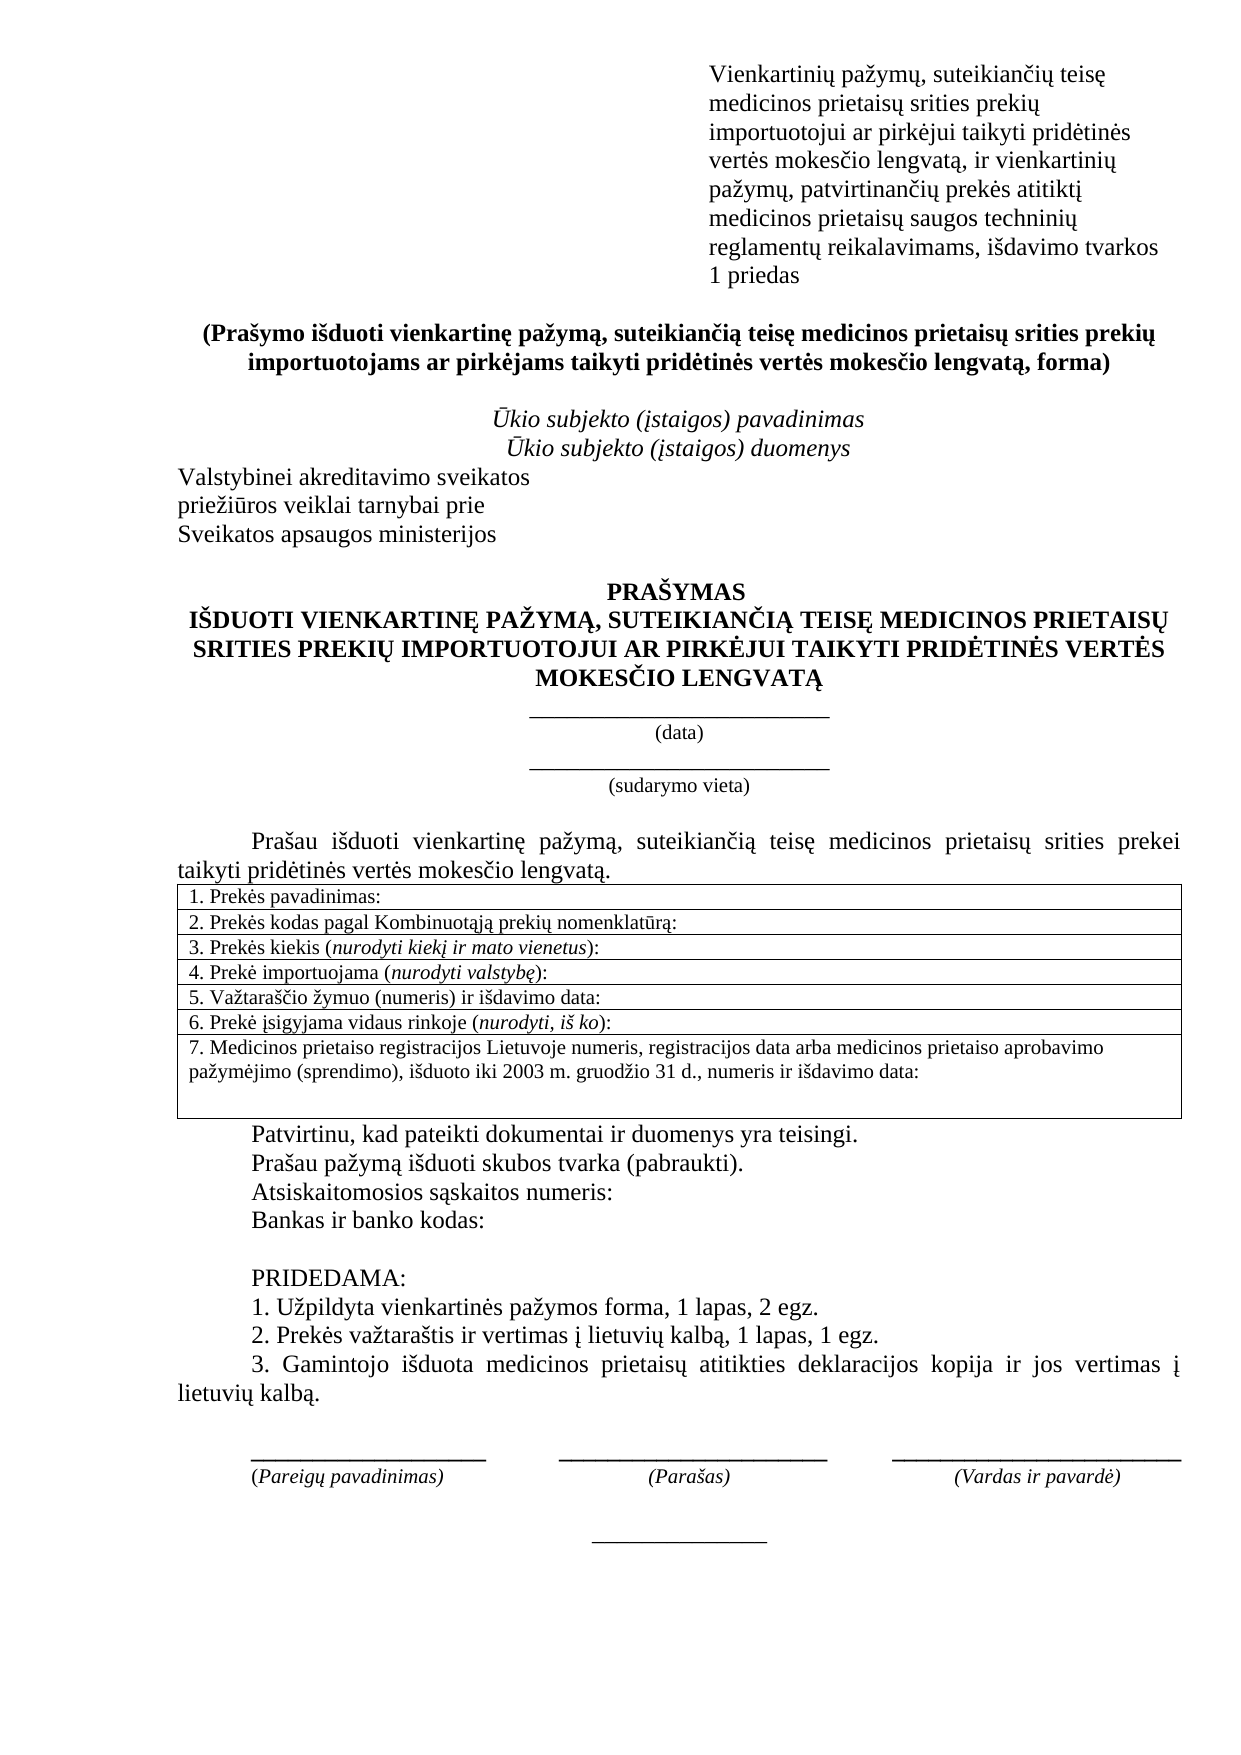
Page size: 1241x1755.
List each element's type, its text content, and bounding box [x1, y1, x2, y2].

text pažymų, patvirtinančių prekės atitiktį [177, 174, 1181, 203]
table_cell 2. Prekės kodas pagal Kombinuotąją prekių nomenklatūrą: [178, 910, 1181, 934]
text ________________________ [177, 692, 1181, 720]
text 1. Užpildyta vienkartinės pažymos forma, 1 lapas, 2 egz. [177, 1292, 1181, 1321]
text Bankas ir banko kodas: [177, 1206, 1181, 1234]
table_header 1. Prekės pavadinimas: [178, 885, 1181, 908]
text ________________________ [177, 744, 1181, 773]
text Prašau išduoti vienkartinę pažymą, suteikiančią teisę medicinos prietaisų srities prekei taikyti pridėtinės vertės mokesčio lengvatą. [177, 826, 1181, 883]
table_cell 4. Prekė importuojama (nurodyti valstybę): [178, 960, 1181, 984]
table_cell 3. Prekės kiekis (nurodyti kiekį ir mato vienetus): [178, 935, 1181, 959]
text Valstybinei akreditavimo sveikatos [177, 462, 1181, 490]
text ______________ [177, 1517, 1181, 1546]
text importuotojams ar pirkėjams taikyti pridėtinės vertės mokesčio lengvatą, forma) [177, 347, 1181, 375]
text PRIDEDAMA: [177, 1263, 1181, 1292]
table_cell 5. Važtaraščio žymuo (numeris) ir išdavimo data: [178, 985, 1181, 1009]
text Vienkartinių pažymų, suteikiančių teisę [709, 59, 1181, 88]
text priežiūros veiklai tarnybai prie [177, 490, 1181, 519]
text Ūkio subjekto (įstaigos) pavadinimas [177, 404, 1181, 433]
text 2. Prekės važtaraštis ir vertimas į lietuvių kalbą, 1 lapas, 1 egz. [177, 1321, 1181, 1349]
text reglamentų reikalavimams, išdavimo tvarkos [177, 232, 1181, 260]
text Prašau pažymą išduoti skubos tvarka (pabraukti). [177, 1148, 1181, 1177]
text Ūkio subjekto (įstaigos) duomenys [177, 433, 1181, 462]
text 1 priedas [177, 260, 1181, 289]
table_cell 6. Prekė įsigyjama vidaus rinkoje (nurodyti, iš ko): [178, 1010, 1181, 1034]
text Patvirtinu, kad pateikti dokumentai ir duomenys yra teisingi. [177, 1119, 1181, 1148]
text vertės mokesčio lengvatą, ir vienkartinių [177, 145, 1181, 174]
text (Prašymo išduoti vienkartinę pažymą, suteikiančią teisę medicinos prietaisų srities prekių [177, 318, 1181, 347]
text (sudarymo vieta) [177, 773, 1181, 797]
table_cell 7. Medicinos prietaiso registracijos Lietuvoje numeris, registracijos data arba medicinos prietaiso aprobavimo pažymėjimo (sprendimo), išduoto iki 2003 m. gruodžio 31 d., numeris ir išdavimo data: [178, 1035, 1181, 1118]
text (Pareigų pavadinimas) (Parašas) (Vardas ir pavardė) [177, 1464, 1181, 1488]
text (data) [177, 720, 1181, 744]
text IŠDUOTI VIENKARTINĘ PAŽYMĄ, SUTEIKIANČIĄ TEISĘ MEDICINOS PRIETAISŲ SRITIES PREKIŲ IMPORTUOTOJUI AR PIRKĖJUI TAIKYTI PRIDĖTINĖS VERTĖS MOKESČIO LENGVATĄ [177, 605, 1181, 692]
text importuotojui ar pirkėjui taikyti pridėtinės [177, 117, 1181, 145]
text 3. Gamintojo išduota medicinos prietaisų atitikties deklaracijos kopija ir jos vertimas į lietuvių kalbą. [177, 1349, 1181, 1407]
text medicinos prietaisų srities prekių [177, 88, 1181, 117]
text medicinos prietaisų saugos techninių [177, 203, 1181, 232]
text Atsiskaitomosios sąskaitos numeris: [177, 1177, 1181, 1206]
text Sveikatos apsaugos ministerijos [177, 519, 1181, 548]
text PRAŠYMAS [177, 577, 1181, 605]
